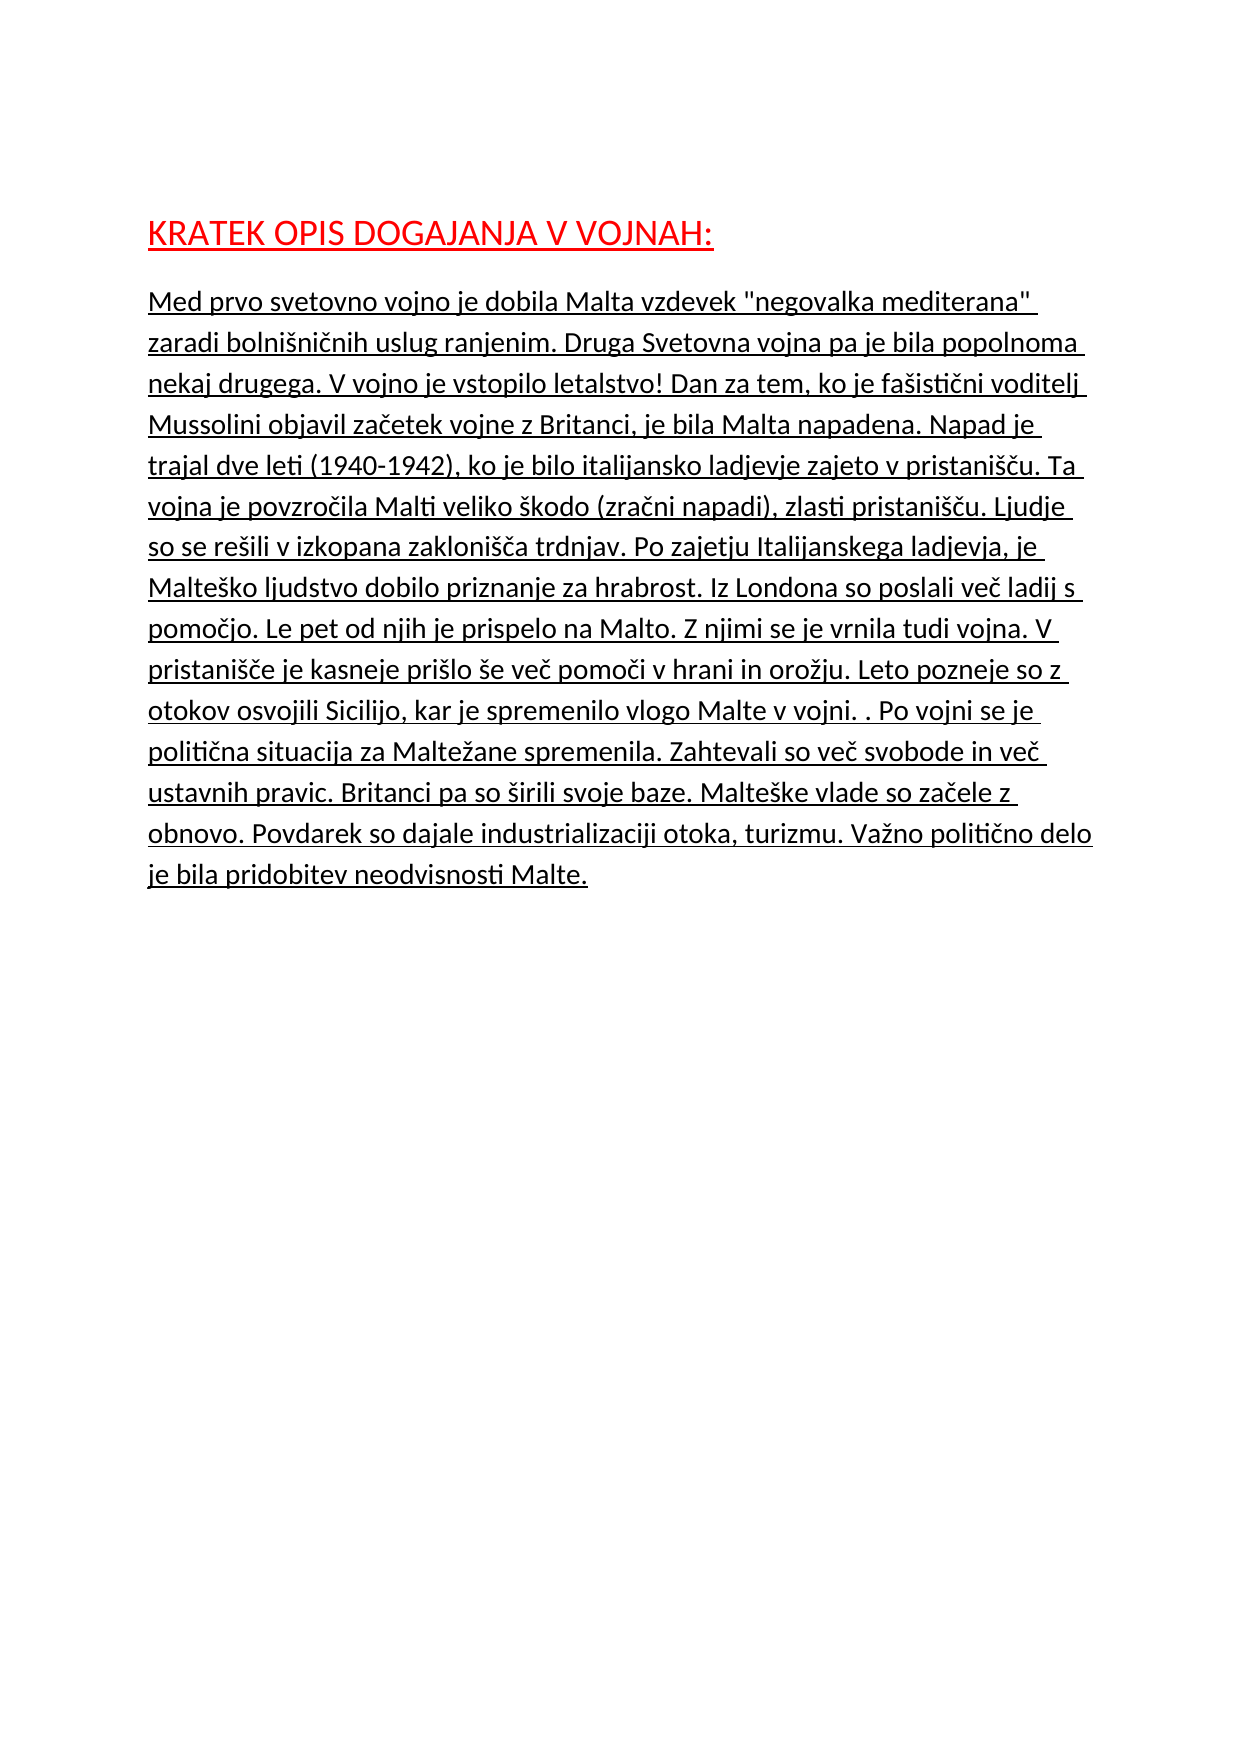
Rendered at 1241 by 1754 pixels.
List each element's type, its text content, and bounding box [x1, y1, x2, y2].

text KRATEK OPIS DOGAJANJA V VOJNAH: [148, 209, 1093, 255]
text Med prvo svetovno vojno je dobila Malta vzdevek "negovalka mediterana" zaradi bolnišničnih uslug ranjenim. Druga Svetovna vojna pa je bila popolnoma nekaj drugega. V vojno je vstopilo letalstvo! Dan za tem, ko je fašistični voditelj Mussolini objavil začetek vojne z Britanci, je bila Malta napadena. Napad je trajal dve leti (1940-1942), ko je bilo italijansko ladjevje zajeto v pristanišču. Ta vojna je povzročila Malti veliko škodo (zračni napadi), zlasti pristanišču. Ljudje so se rešili v izkopana zaklonišča trdnjav. Po zajetju Italijanskega ladjevja, je Malteško ljudstvo dobilo priznanje za hrabrost. Iz Londona so poslali več ladij s pomočjo. Le pet od njih je prispelo na Malto. Z njimi se je vrnila tudi vojna. V pristanišče je kasneje prišlo še več pomoči v hrani in orožju. Leto pozneje so z otokov osvojili Sicilijo, kar je spremenilo vlogo Malte v vojni. . Po vojni se je politična situacija za Maltežane spremenila. Zahtevali so več svobode in več ustavnih pravic. Britanci pa so širili svoje baze. Malteške vlade so začele z obnovo. Povdarek so dajale industrializaciji otoka, turizmu. Važno politično delo [148, 283, 1093, 846]
text je bila pridobitev neodvisnosti Malte. [148, 847, 1093, 892]
